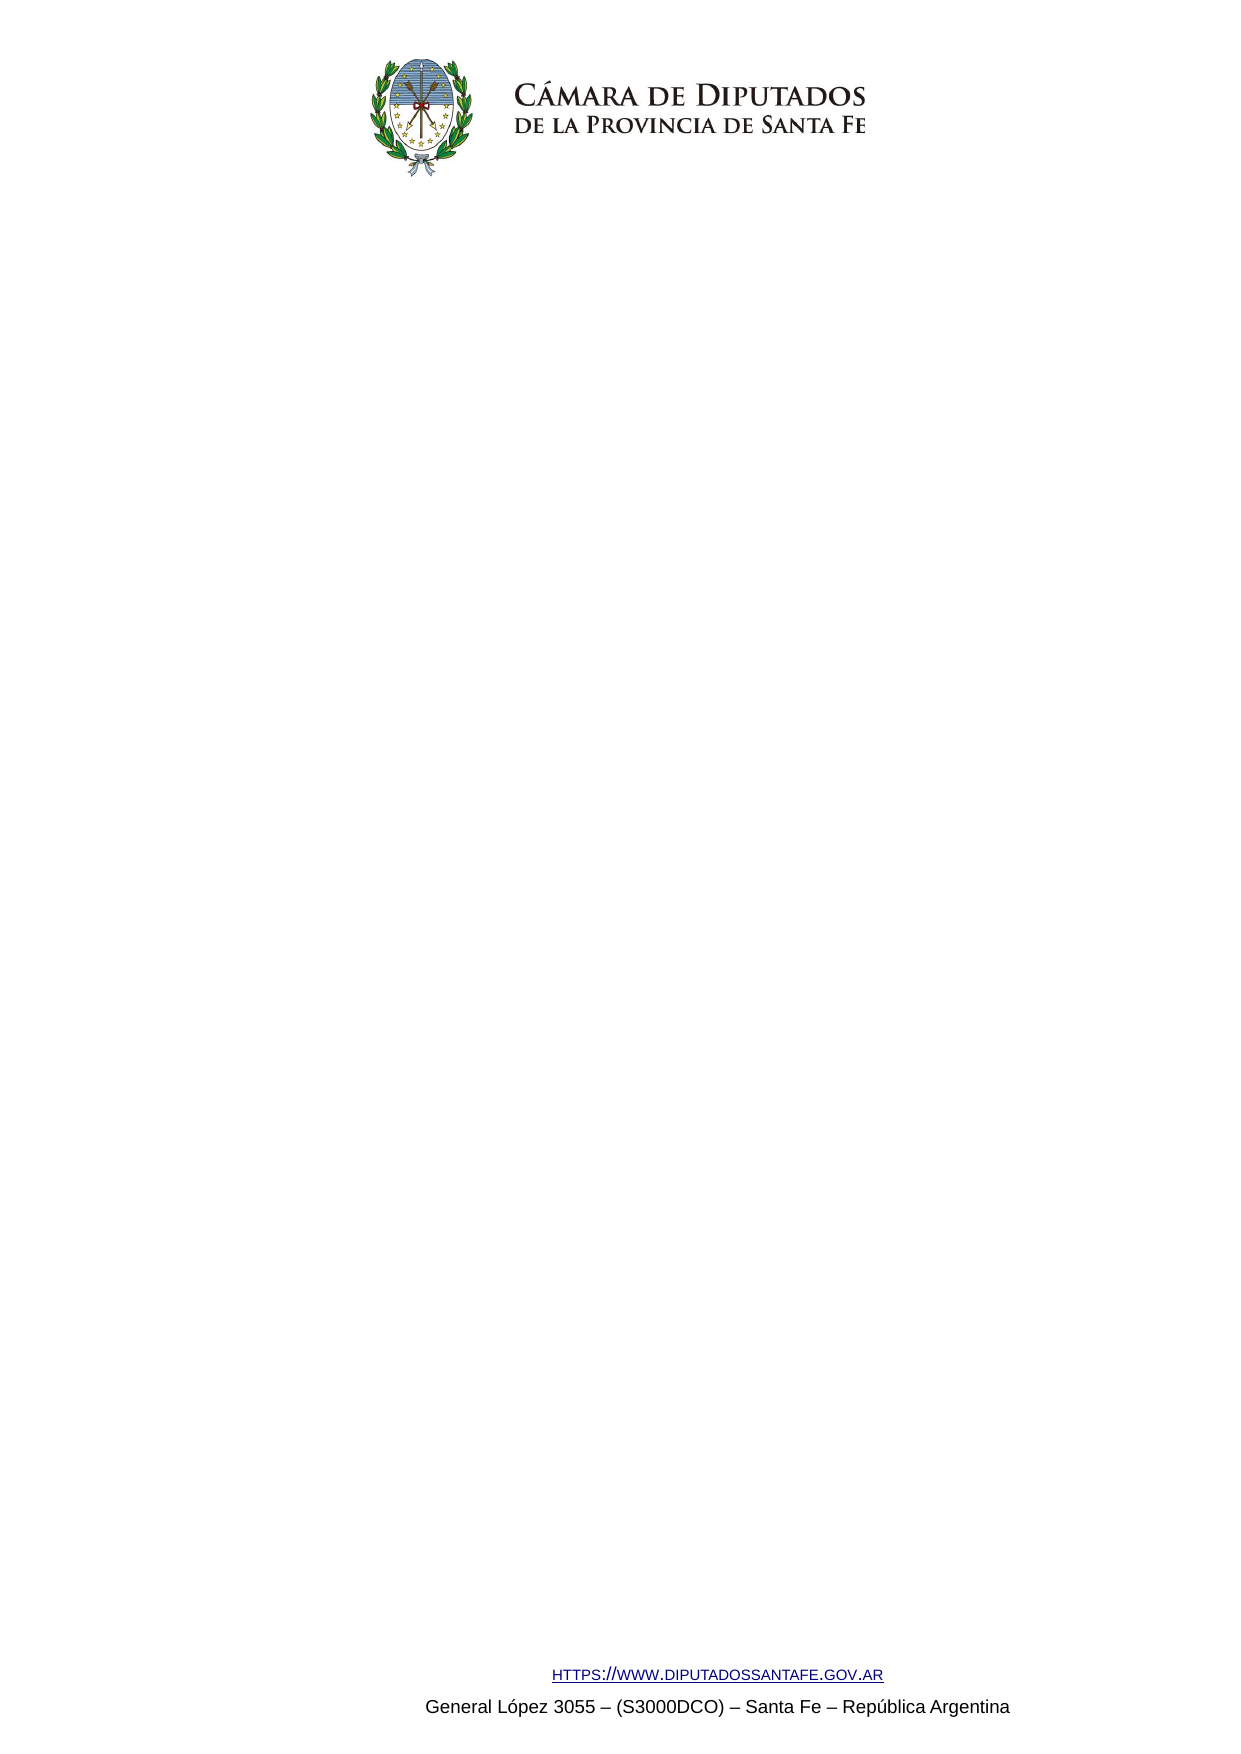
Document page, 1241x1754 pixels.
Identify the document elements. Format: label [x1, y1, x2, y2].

picture [370, 59, 866, 181]
